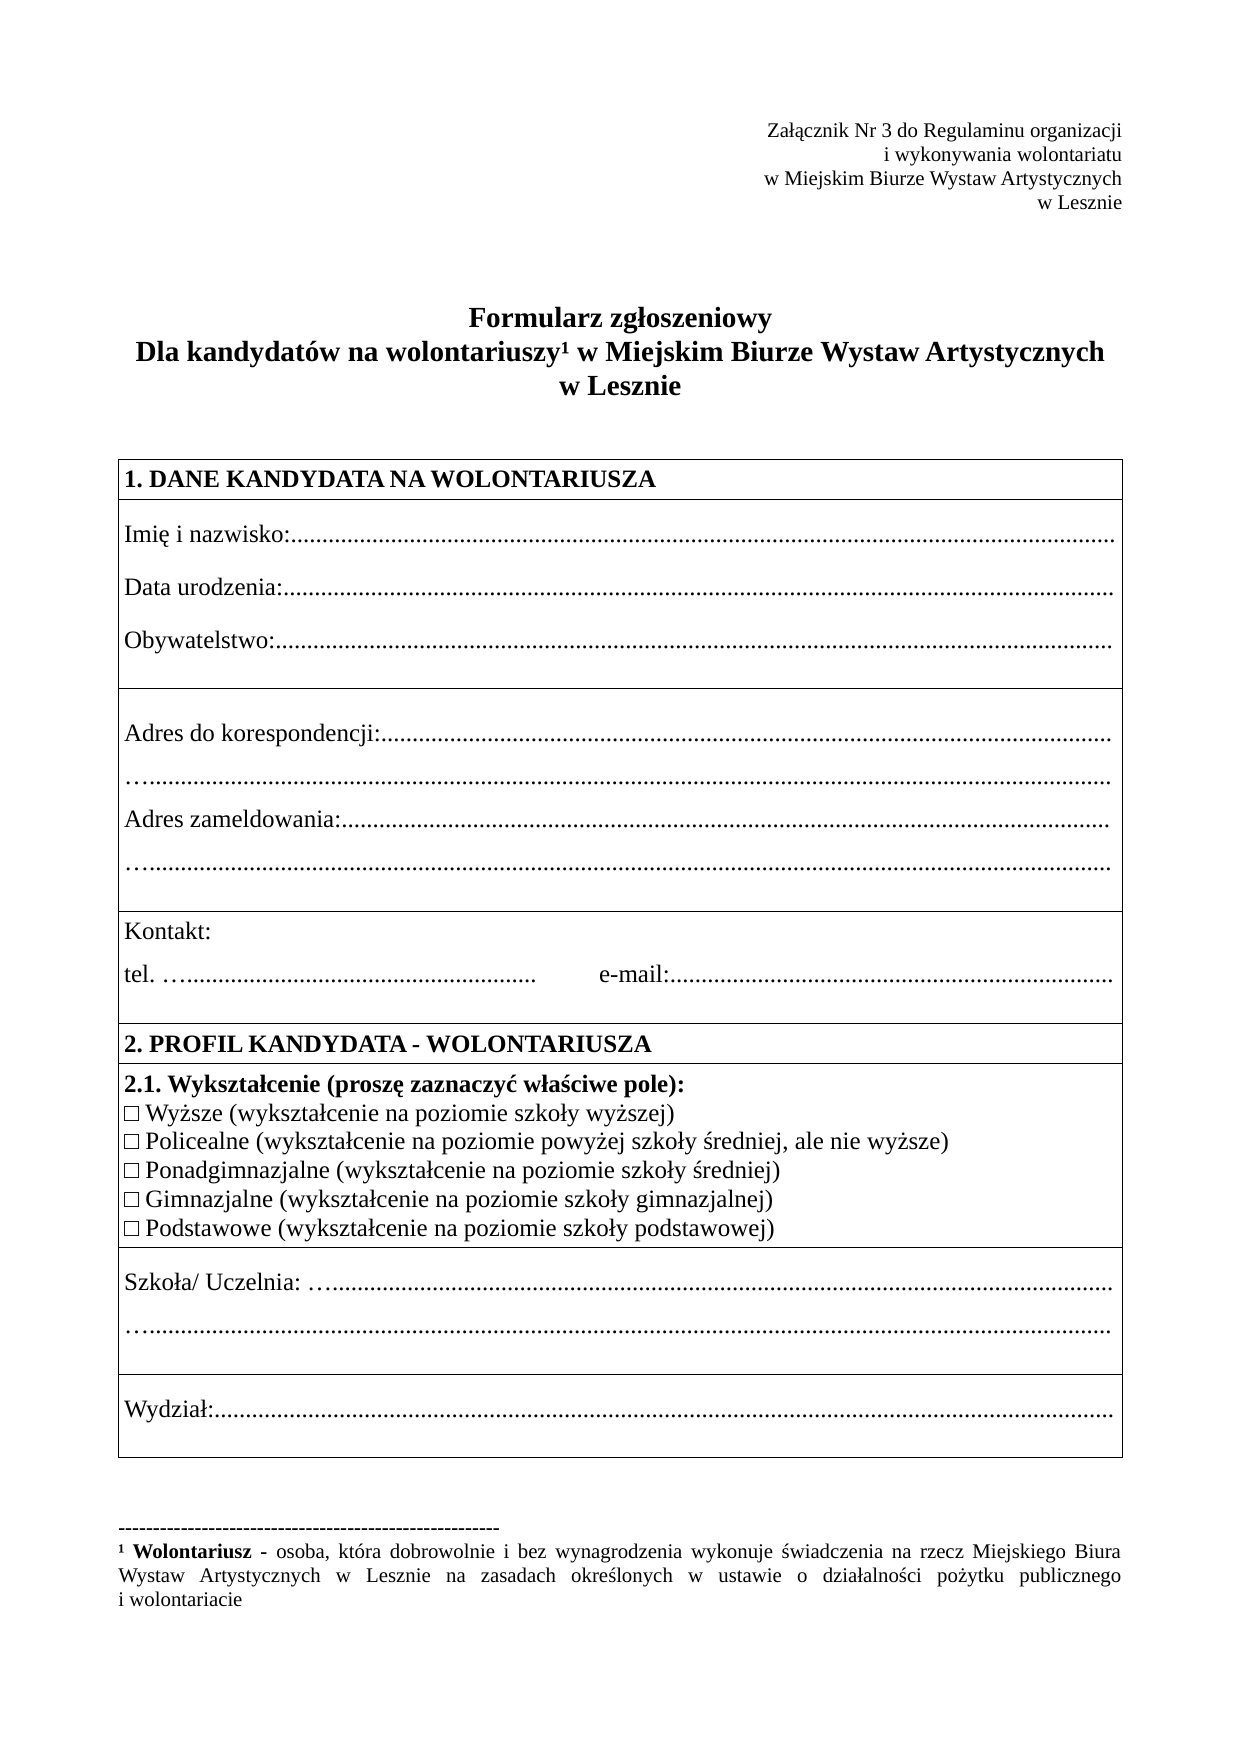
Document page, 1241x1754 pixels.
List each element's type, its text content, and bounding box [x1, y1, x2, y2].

table_cell Imię i nazwisko:.................................................................................................................................... Data urodzenia:..................................................................................................................................... Obywatelstwo:...................................................................................................................................... [119, 500, 1122, 688]
text Dla kandydatów na wolontariuszy¹ w Miejskim Biurze Wystaw Artystycznych w Lesznie [118, 334, 1122, 401]
table_header 1. DANE KANDYDATA NA WOLONTARIUSZA [119, 460, 1122, 499]
text Formularz zgłoszeniowy [118, 301, 1122, 334]
table_cell 2.1. Wykształcenie (proszę zaznaczyć właściwe pole): □ Wyższe (wykształcenie na poziomie szkoły wyższej) □ Policealne (wykształcenie na poziomie powyżej szkoły średniej, ale nie wyższe) □ Ponadgimnazjalne (wykształcenie na poziomie szkoły średniej) □ Gimnazjalne (wykształcenie na poziomie szkoły gimnazjalnej) □ Podstawowe (wykształcenie na poziomie szkoły podstawowej) [119, 1064, 1122, 1247]
text w Lesznie [118, 190, 1122, 214]
text w Miejskim Biurze Wystaw Artystycznych [118, 166, 1122, 190]
text ¹ Wolontariusz - osoba, która dobrowolnie i bez wynagrodzenia wykonuje świadczenia na rzecz Miejskiego Biura Wystaw Artystycznych w Lesznie na zasadach określonych w ustawie o działalności pożytku publicznego i wolontariacie [118, 1539, 1122, 1611]
text i wykonywania wolontariatu [118, 142, 1122, 166]
table_cell Szkoła/ Uczelnia: …............................................................................................................................. ….......................................................................................................................................................... [119, 1248, 1122, 1374]
table_cell Wydział:................................................................................................................................................ [119, 1375, 1122, 1457]
table_cell 2. PROFIL KANDYDATA - WOLONTARIUSZA [119, 1024, 1122, 1063]
text ------------------------------------------------------- [118, 1515, 1122, 1539]
table_cell Adres do korespondencji:..................................................................................................................... ….......................................................................................................................................................... Adres zameldowania:........................................................................................................................... ….......................................................................................................................................................... [119, 689, 1122, 911]
table_cell Kontakt: tel. …........................................................ e-mail:....................................................................... [119, 912, 1122, 1023]
text Załącznik Nr 3 do Regulaminu organizacji [118, 118, 1122, 142]
